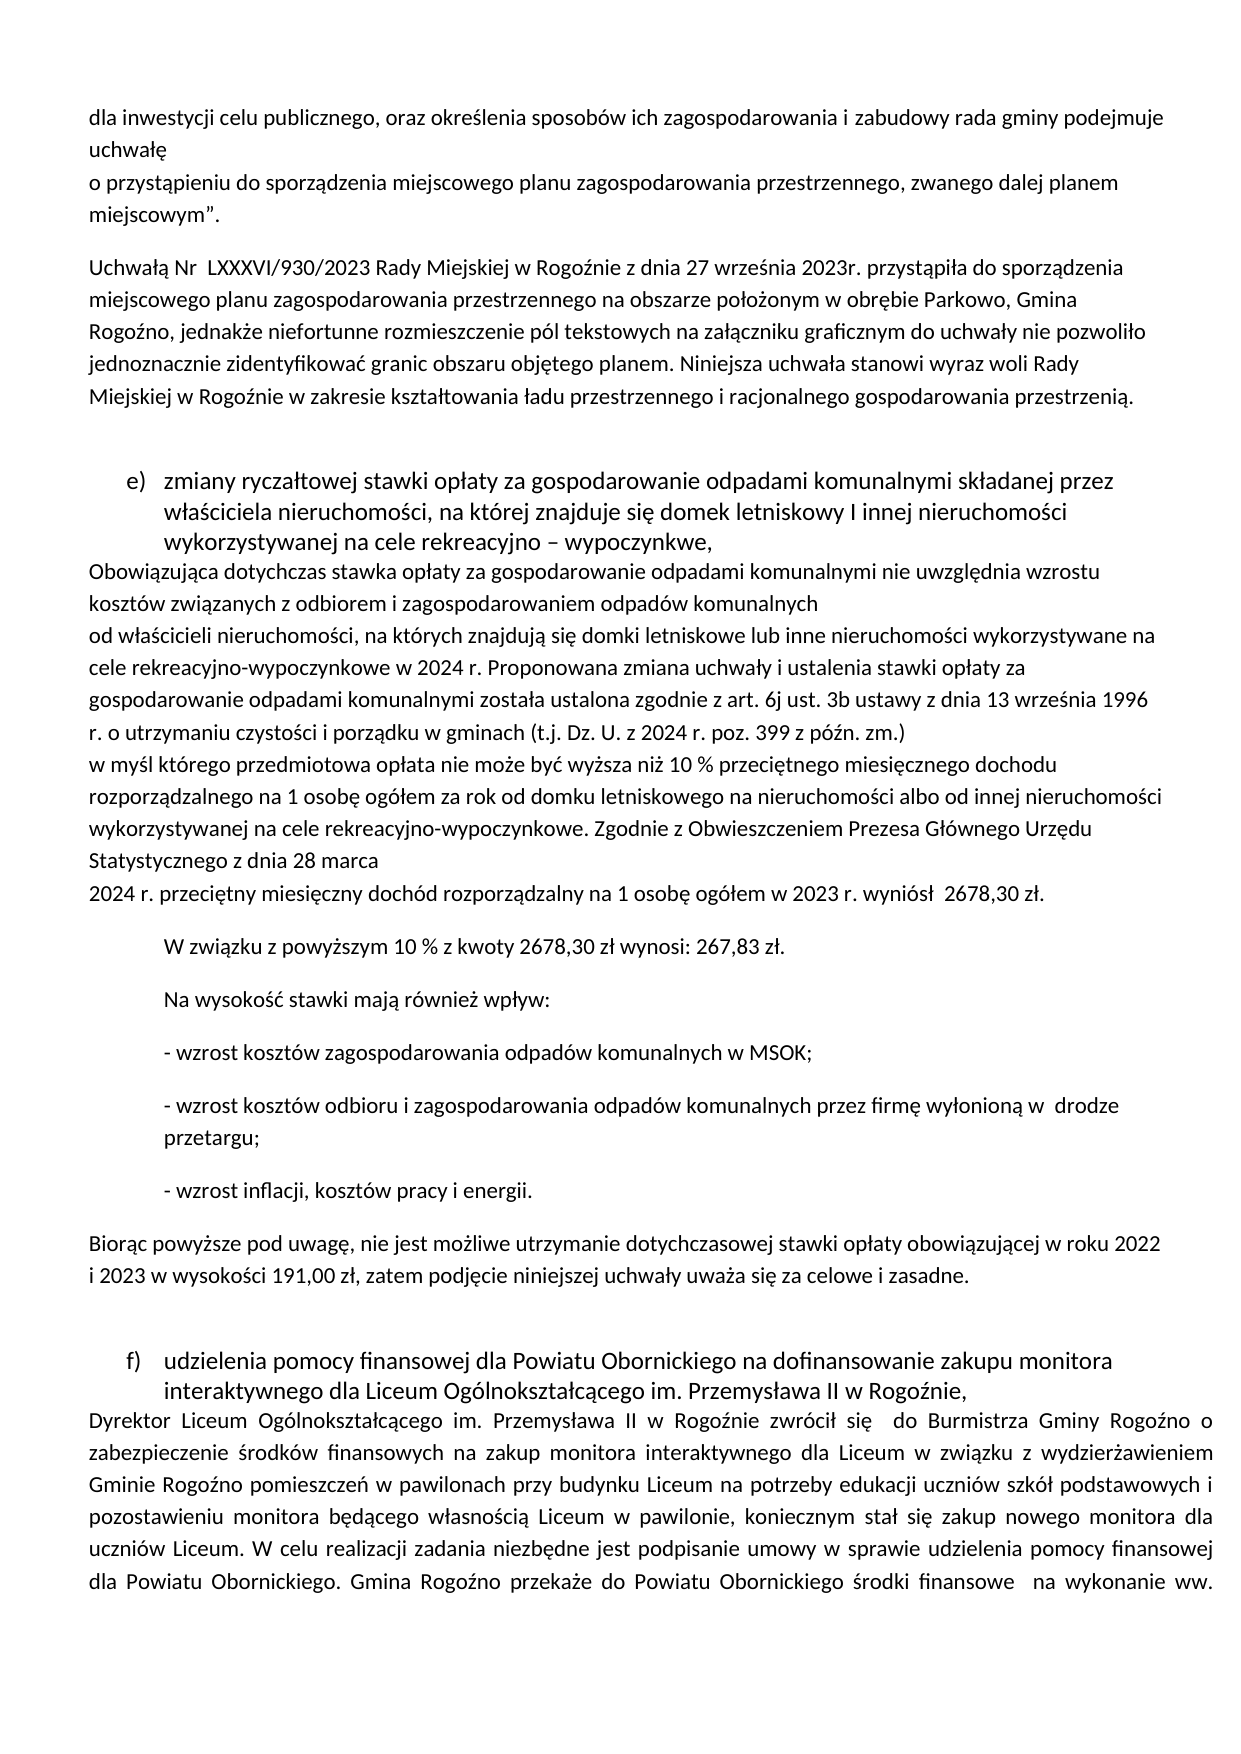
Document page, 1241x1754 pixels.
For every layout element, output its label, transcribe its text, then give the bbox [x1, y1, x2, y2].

list udzielenia pomocy finansowej dla Powiatu Obornickiego na dofinansowanie zakupu monitora interaktywnego dla Liceum Ogólnokształcącego im. Przemysława II w Rogoźnie, [126, 1345, 1167, 1406]
text Obowiązująca dotychczas stawka opłaty za gospodarowanie odpadami komunalnymi nie uwzględnia wzrostu kosztów związanych z odbiorem i zagospodarowaniem odpadów komunalnych od właścicieli nieruchomości, na których znajdują się domki letniskowe lub inne nieruchomości wykorzystywane na cele rekreacyjno-wypoczynkowe w 2024 r. Proponowana zmiana uchwały i ustalenia stawki opłaty za gospodarowanie odpadami komunalnymi została ustalona zgodnie z art. 6j ust. 3b ustawy z dnia 13 września 1996 r. o utrzymaniu czystości i porządku w gminach (t.j. Dz. U. z 2024 r. poz. 399 z późn. zm.) w myśl którego przedmiotowa opłata nie może być wyższa niż 10 % przeciętnego miesięcznego dochodu rozporządzalnego na 1 osobę ogółem za rok od domku letniskowego na nieruchomości albo od innej nieruchomości wykorzystywanej na cele rekreacyjno-wypoczynkowe. Zgodnie z Obwieszczeniem Prezesa Głównego Urzędu Statystycznego z dnia 28 marca 2024 r. przeciętny miesięczny dochód rozporządzalny na 1 osobę ogółem w 2023 r. wyniósł 2678,30 zł. [89, 557, 1167, 907]
list W związku z powyższym 10 % z kwoty 2678,30 zł wynosi: 267,83 zł. [164, 932, 1167, 960]
text dla inwestycji celu publicznego, oraz określenia sposobów ich zagospodarowania i zabudowy rada gminy podejmuje uchwałę o przystąpieniu do sporządzenia miejscowego planu zagospodarowania przestrzennego, zwanego dalej planem miejscowym”. [89, 103, 1167, 228]
list - wzrost kosztów odbioru i zagospodarowania odpadów komunalnych przez firmę wyłonioną w drodze przetargu; [164, 1091, 1167, 1151]
list - wzrost kosztów zagospodarowania odpadów komunalnych w MSOK; [164, 1038, 1167, 1066]
text Uchwałą Nr LXXXVI/930/2023 Rady Miejskiej w Rogoźnie z dnia 27 września 2023r. przystąpiła do sporządzenia miejscowego planu zagospodarowania przestrzennego na obszarze położonym w obrębie Parkowo, Gmina Rogoźno, jednakże niefortunne rozmieszczenie pól tekstowych na załączniku graficznym do uchwały nie pozwoliło jednoznacznie zidentyfikować granic obszaru objętego planem. Niniejsza uchwała stanowi wyraz woli Rady Miejskiej w Rogoźnie w zakresie kształtowania ładu przestrzennego i racjonalnego gospodarowania przestrzenią. [89, 253, 1167, 410]
text Biorąc powyższe pod uwagę, nie jest możliwe utrzymanie dotychczasowej stawki opłaty obowiązującej w roku 2022 i 2023 w wysokości 191,00 zł, zatem podjęcie niniejszej uchwały uważa się za celowe i zasadne. [89, 1229, 1167, 1289]
list - wzrost inflacji, kosztów pracy i energii. [164, 1176, 1167, 1204]
list zmiany ryczałtowej stawki opłaty za gospodarowanie odpadami komunalnymi składanej przez właściciela nieruchomości, na której znajduje się domek letniskowy I innej nieruchomości wykorzystywanej na cele rekreacyjno – wypoczynkwe, [126, 465, 1167, 557]
text Dyrektor Liceum Ogólnokształcącego im. Przemysława II w Rogoźnie zwrócił się do Burmistrza Gminy Rogoźno o zabezpieczenie środków finansowych na zakup monitora interaktywnego dla Liceum w związku z wydzierżawieniem Gminie Rogoźno pomieszczeń w pawilonach przy budynku Liceum na potrzeby edukacji uczniów szkół podstawowych i pozostawieniu monitora będącego własnością Liceum w pawilonie, koniecznym stał się zakup nowego monitora dla uczniów Liceum. W celu realizacji zadania niezbędne jest podpisanie umowy w sprawie udzielenia pomocy finansowej dla Powiatu Obornickiego. Gmina Rogoźno przekaże do Powiatu Obornickiego środki finansowe na wykonanie ww. [89, 1406, 1215, 1595]
list Na wysokość stawki mają również wpływ: [164, 985, 1167, 1013]
